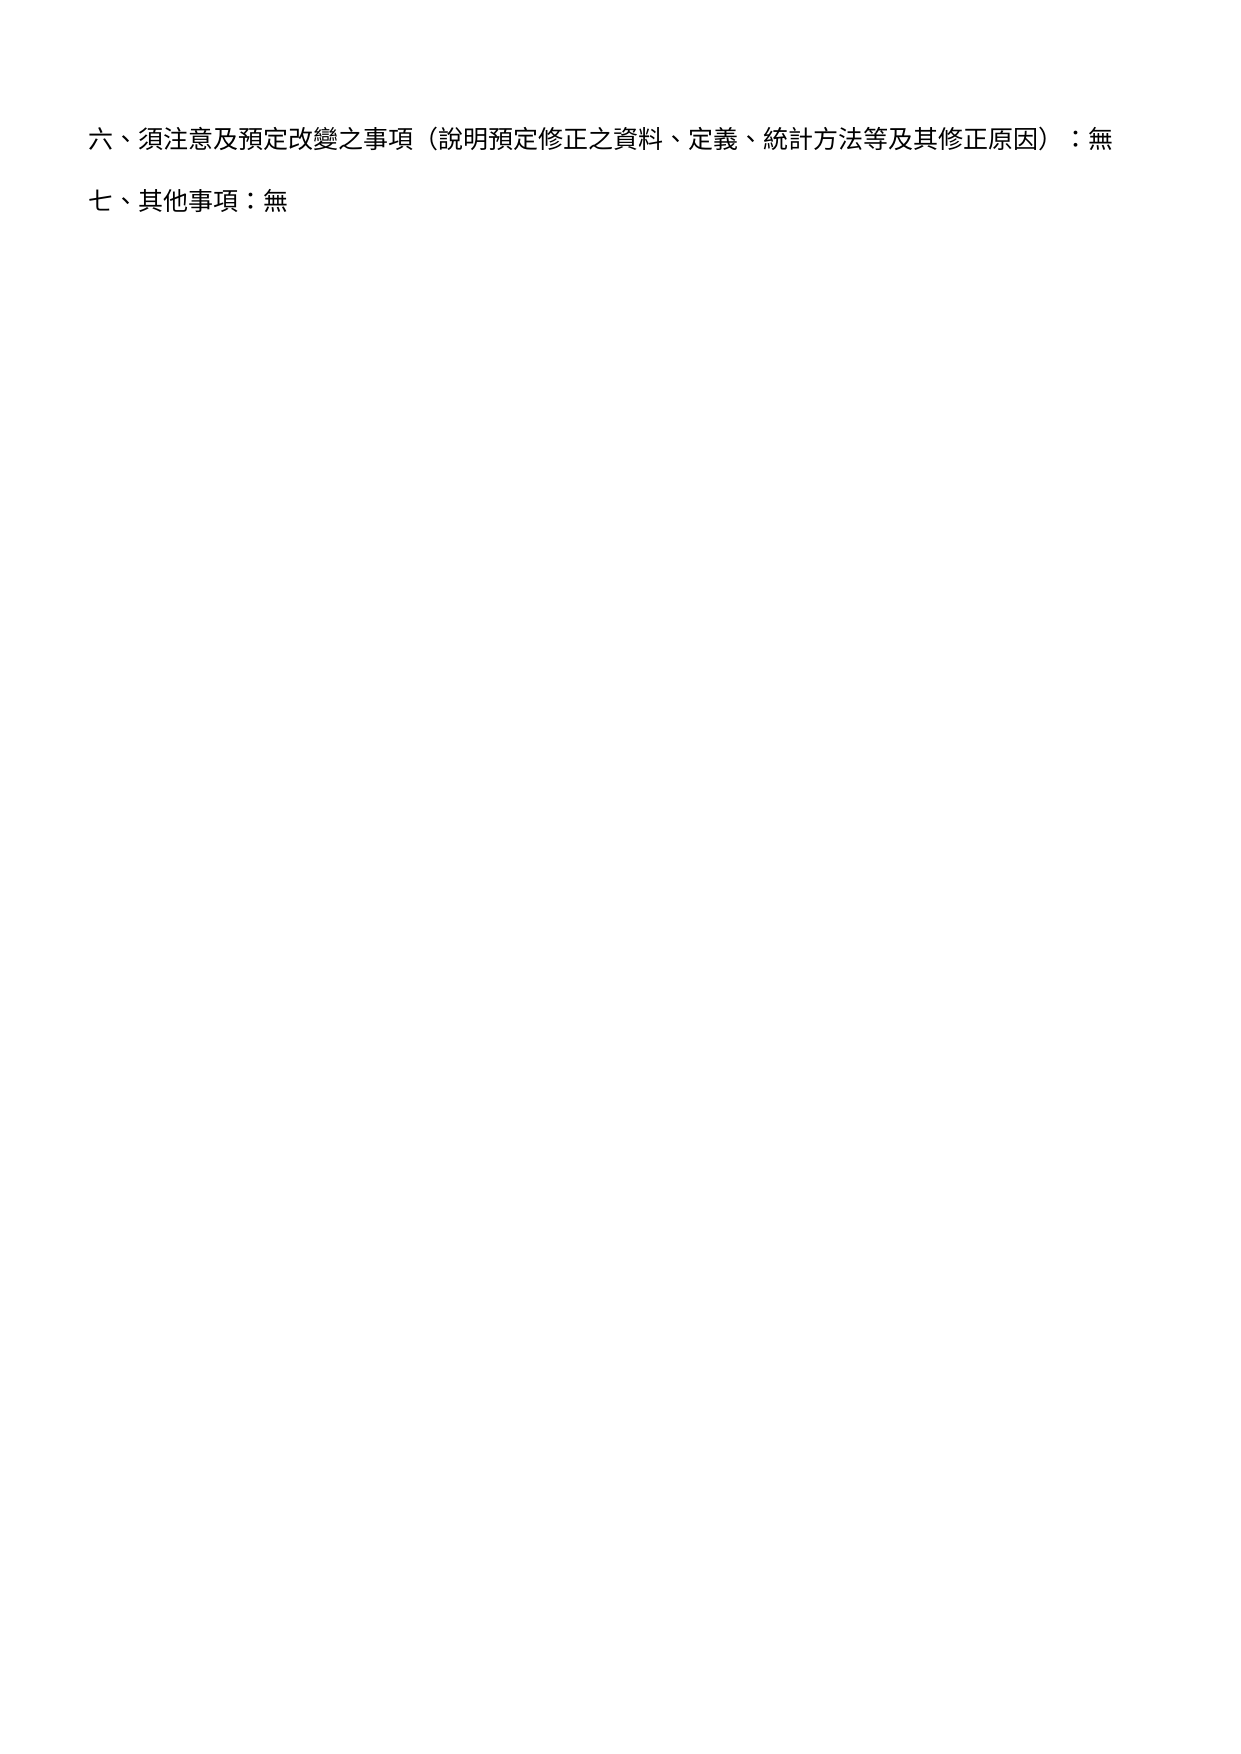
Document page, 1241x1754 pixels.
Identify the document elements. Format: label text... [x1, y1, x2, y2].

text 七、其他事項：無 [89, 158, 1152, 221]
text 六、須注意及預定改變之事項（說明預定修正之資料、定義、統計方法等及其修正原因）：無 [89, 96, 1152, 158]
